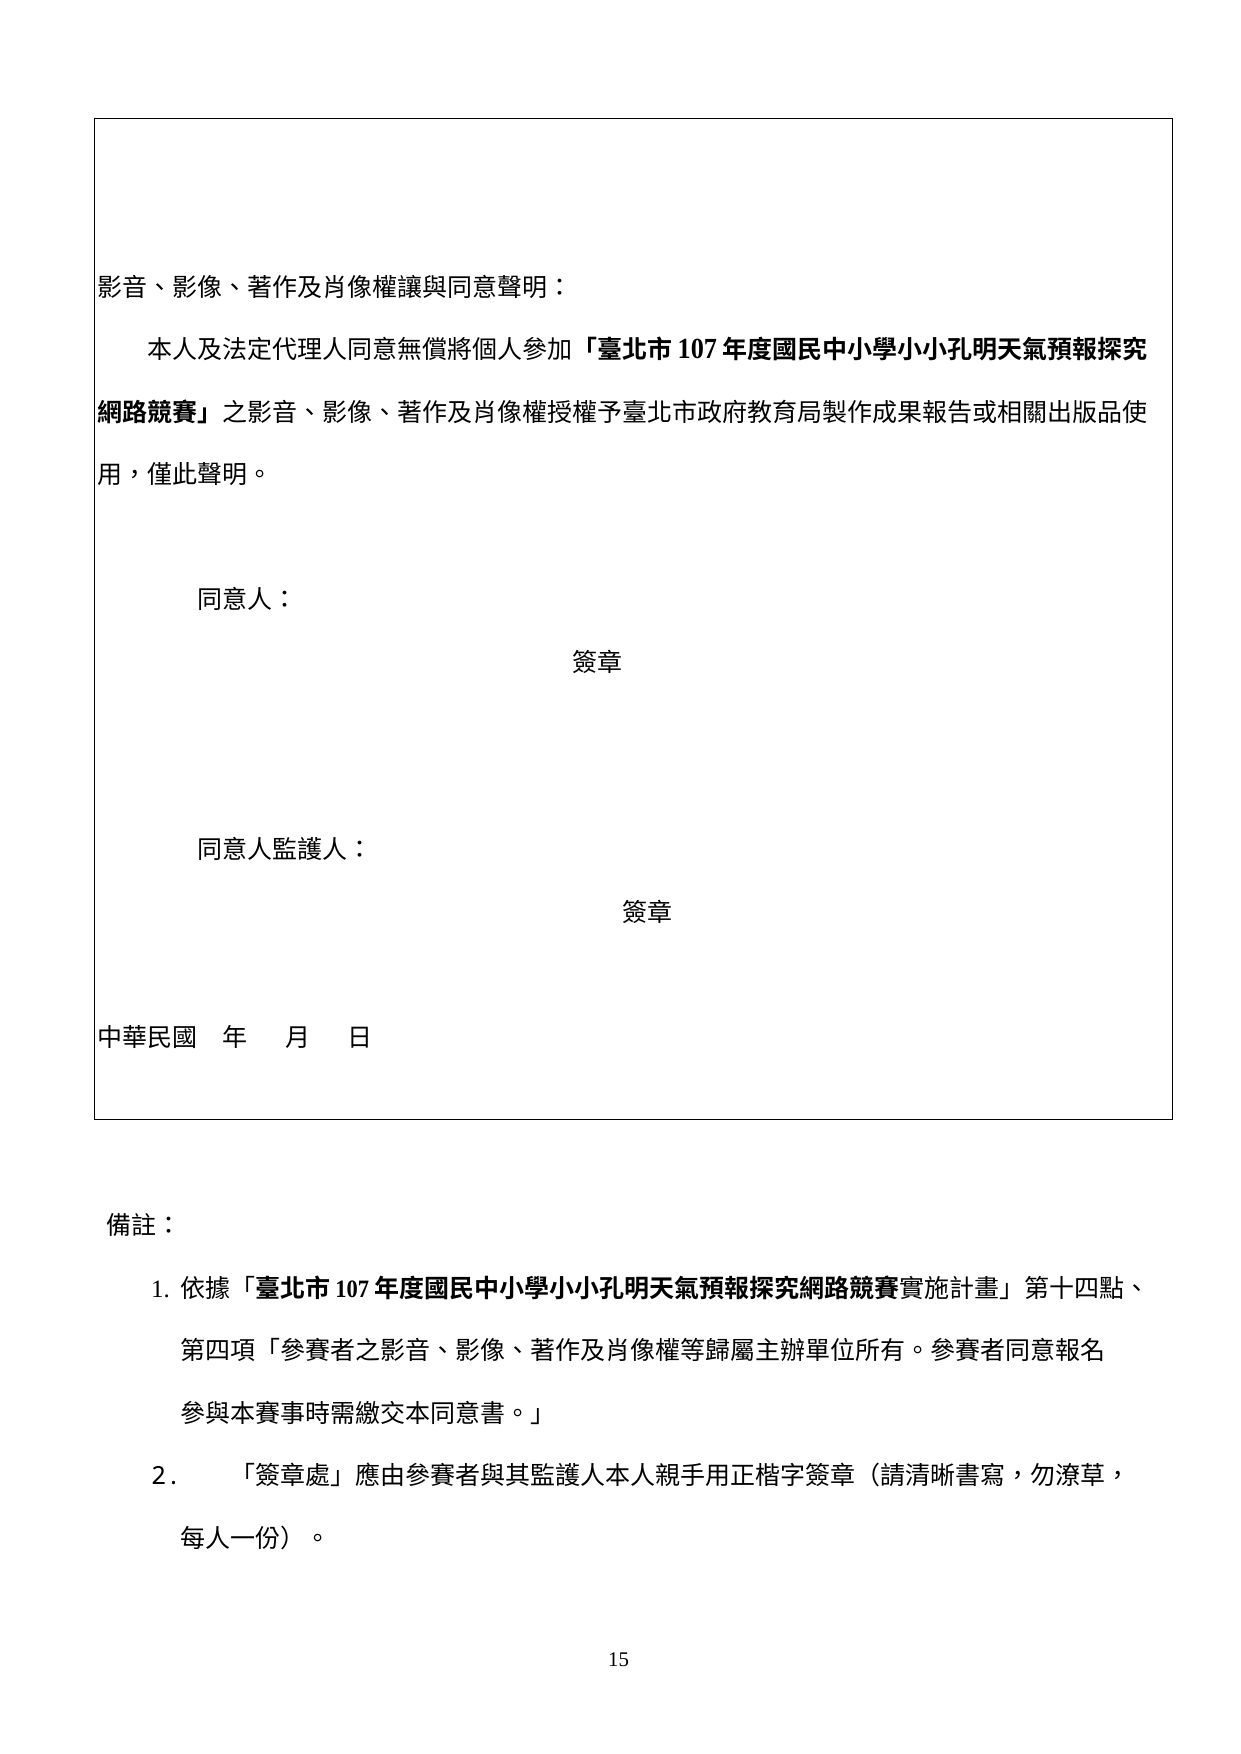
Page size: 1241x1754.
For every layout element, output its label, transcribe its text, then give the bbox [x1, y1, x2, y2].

text 備註： [106, 1182, 1130, 1245]
table_cell 影音、影像、著作及肖像權讓與同意聲明： 本人及法定代理人同意無償將個人參加「臺北市107年度國民中小學小小孔明天氣預報探究網路競賽」之影音、影像、著作及肖像權授權予臺北市政府教育局製作成果報告或相關出版品使用，僅此聲明。 同意人： 簽章 同意人監護人： 簽章 中華民國 年 月 日 [95, 119, 1172, 1119]
list 依據「臺北市107年度國民中小學小小孔明天氣預報探究網路競賽實施計畫」第十四點、第四項「參賽者之影音、影像、著作及肖像權等歸屬主辦單位所有。參賽者同意報名參與本賽事時需繳交本同意書。」 [151, 1245, 1130, 1432]
list 「簽章處」應由參賽者與其監護人本人親手用正楷字簽章（請清晰書寫，勿潦草，每人一份）。 [151, 1432, 1130, 1557]
